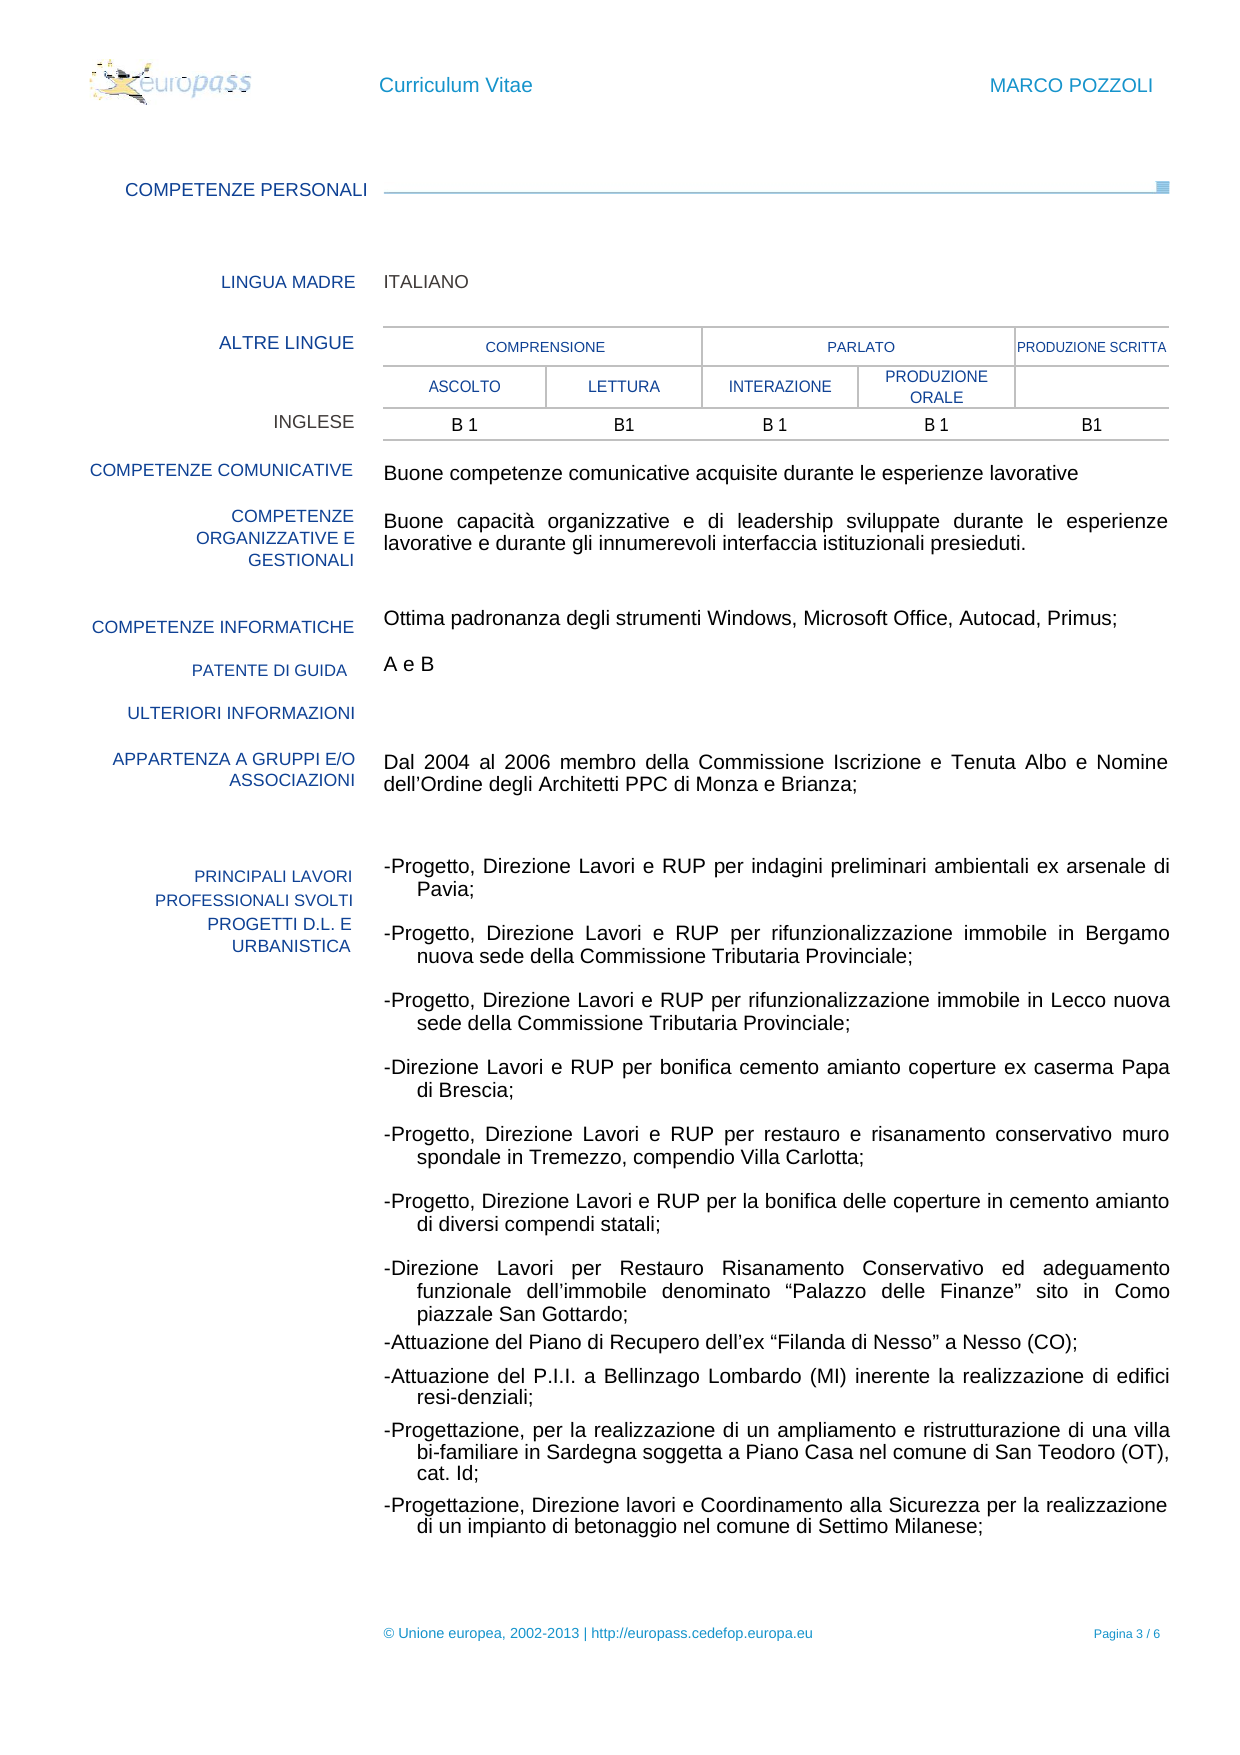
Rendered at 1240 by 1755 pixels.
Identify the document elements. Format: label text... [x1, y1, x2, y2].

text PROFESSIONALI SVOLTI [146, 891, 356, 910]
table_cell PRODUZIONE [859, 367, 1014, 386]
list Progetto, Direzione Lavori e RUP per la bonifica delle coperture in cemento amianto di diversi compendi statali; [384, 1191, 1171, 1236]
table_cell [547, 396, 701, 407]
table_header COMPRENSIONE [383, 328, 701, 356]
table_cell INTERAZIONE [703, 367, 857, 396]
text Buone capacità organizzative e di leadership sviluppate durante le esperienze lavorative e durante gli innumerevoli interfaccia istituzionali presieduti. [383, 511, 1169, 554]
table_cell [703, 396, 808, 407]
list Progettazione, Direzione lavori e Coordinamento alla Sicurezza per la realizzazione di un impianto di betonaggio nel comune di Settimo Milanese; [384, 1495, 1169, 1538]
table_cell [383, 396, 545, 407]
table_cell ORALE [859, 386, 1014, 407]
text INGLESE [89, 412, 354, 432]
list Direzione Lavori e RUP per bonifica cemento amianto coperture ex caserma Papa di Brescia; [384, 1056, 1171, 1102]
table_cell [808, 396, 857, 407]
table_header [703, 328, 808, 356]
list Progetto, Direzione Lavori e RUP per rifunzionalizzazione immobile in Bergamo nuova sede della Commissione Tributaria Provinciale; [384, 922, 1171, 968]
table_cell [858, 356, 1014, 365]
text COMPETENZE COMUNICATIVE [89, 460, 356, 481]
text GESTIONALI [248, 549, 356, 570]
list Progetto, Direzione Lavori e RUP per indagini preliminari ambientali ex arsenale di Pavia; [384, 855, 1171, 901]
table_cell [808, 356, 858, 365]
text COMPETENZE [231, 506, 356, 527]
list Progettazione, per la realizzazione di un ampliamento e ristrutturazione di una villa bi-familiare in Sardegna soggetta a Piano Casa nel comune di San Teodoro (OT), cat. Id; [384, 1421, 1171, 1485]
text ASSOCIAZIONI [229, 770, 356, 791]
text LINGUA MADRE [221, 272, 356, 292]
text COMPETENZE INFORMATICHE [92, 617, 356, 637]
table_cell LETTURA [547, 367, 701, 396]
table_cell [1016, 396, 1169, 407]
table_cell [1016, 386, 1169, 396]
table_cell B1 [546, 409, 702, 436]
list Progetto, Direzione Lavori e RUP per restauro e risanamento conservativo muro spondale in Tremezzo, compendio Villa Carlotta; [384, 1123, 1171, 1169]
text Dal 2004 al 2006 membro della Commissione Iscrizione e Tenuta Albo e Nomine dell’Ordine degli Architetti PPC di Monza e Brianza; [383, 752, 1169, 796]
text A e B [383, 653, 1171, 676]
table_cell [546, 356, 701, 365]
text ULTERIORI INFORMAZIONI [127, 703, 356, 723]
text APPARTENZA A GRUPPI E/O [112, 748, 356, 769]
table_cell B1 [1015, 409, 1169, 436]
table_cell B 1 [702, 409, 808, 436]
table_cell B 1 [858, 409, 1014, 436]
list Direzione Lavori per Restauro Risanamento Conservativo ed adeguamento funzionale dell’immobile denominato “Palazzo delle Finanze” sito in Como piazzale San Gottardo; [384, 1258, 1171, 1326]
text Buone competenze comunicative acquisite durante le esperienze lavorative [383, 462, 1171, 485]
text URBANISTICA [89, 935, 356, 956]
table_header PARLATO [808, 328, 1014, 356]
list Progetto, Direzione Lavori e RUP per rifunzionalizzazione immobile in Lecco nuova sede della Commissione Tributaria Provinciale; [384, 989, 1171, 1035]
text PRINCIPALI LAVORI [189, 867, 356, 886]
text ORGANIZZATIVE E [196, 528, 356, 548]
list Attuazione del P.I.I. a Bellinzago Lombardo (MI) inerente la realizzazione di edifici resi-denziali; [384, 1366, 1171, 1409]
text Ottima padronanza degli strumenti Windows, Microsoft Office, Autocad, Primus; [383, 606, 1171, 629]
text PROGETTI D.L. E [89, 914, 356, 934]
text ALTRE LINGUE [89, 333, 354, 354]
text ITALIANO [383, 272, 1171, 292]
table_header PRODUZIONE SCRITTA [1016, 328, 1169, 356]
table_cell [808, 409, 858, 436]
table_cell ASCOLTO [383, 367, 545, 396]
table_cell [1016, 356, 1169, 365]
text COMPETENZE PERSONALI [125, 180, 1171, 200]
list Attuazione del Piano di Recupero dell’ex “Filanda di Nesso” a Nesso (CO); [384, 1332, 1171, 1354]
text © Unione europea, 2002-2013 | http://europass.cedefop.europa.eu Pagina 3 / 6 [383, 1620, 1171, 1643]
table_cell [703, 356, 808, 365]
text PATENTE DI GUIDA [192, 661, 356, 680]
table_cell [1016, 367, 1169, 386]
table_cell B 1 [383, 409, 546, 436]
text Curriculum Vitae MARCO POZZOLI [262, 74, 1171, 97]
table_cell [383, 356, 546, 365]
